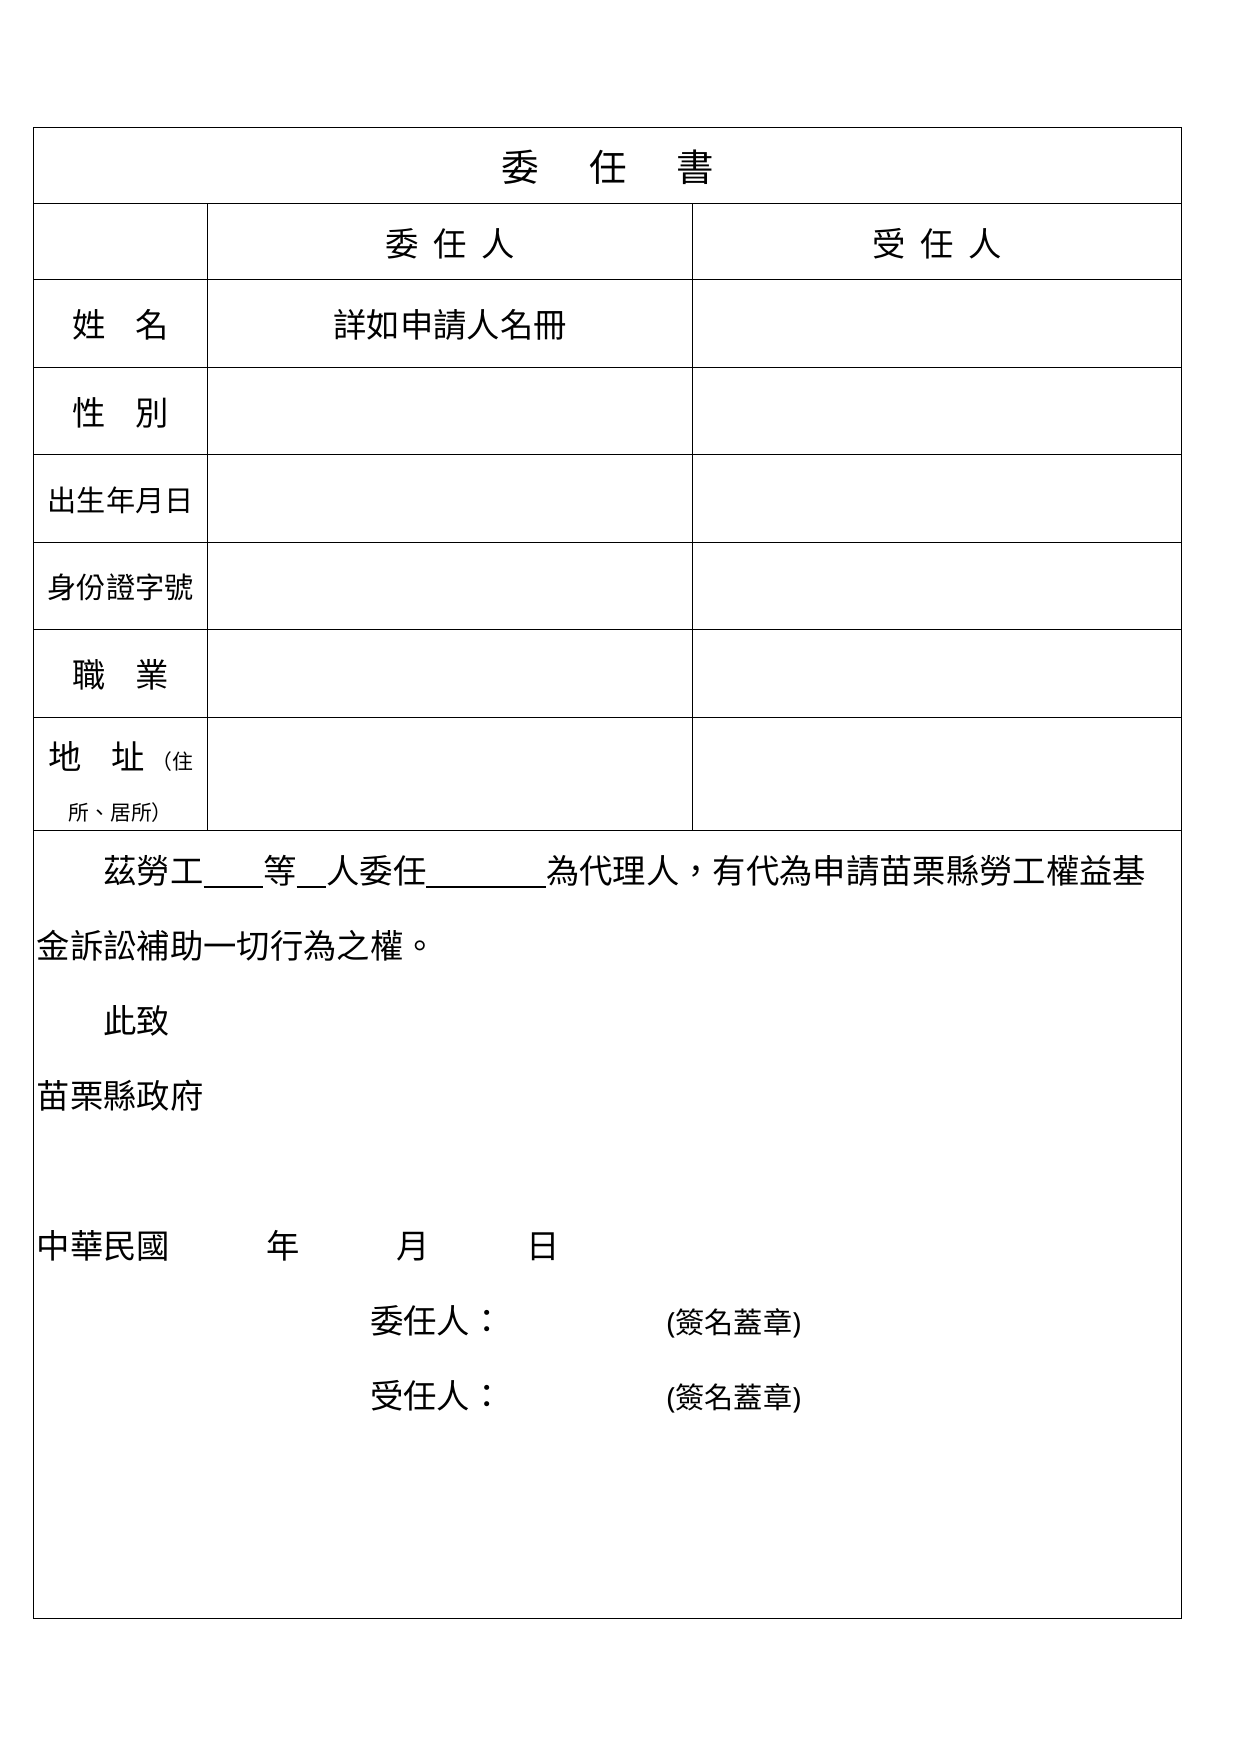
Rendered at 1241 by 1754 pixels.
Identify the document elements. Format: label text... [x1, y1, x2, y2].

table_cell [693, 368, 1181, 454]
table_cell [693, 455, 1181, 542]
table_cell [693, 630, 1181, 717]
table_cell 茲勞工 等 人委任 為代理人，有代為申請苗栗縣勞工權益基金訴訟補助一切行為之權。 此致 苗栗縣政府 中華民國 年 月 日 委任人： (簽名蓋章) 受任人： (簽名蓋章) [34, 831, 1181, 1618]
table_cell [208, 630, 692, 717]
table_cell 職 業 [34, 630, 207, 717]
table_cell 詳如申請人名冊 [208, 280, 692, 367]
table_cell 受 任 人 [693, 204, 1181, 279]
table_cell [34, 204, 207, 279]
table_cell [208, 455, 692, 542]
table_cell 委 任 人 [208, 204, 692, 279]
table_cell [208, 718, 692, 830]
table_cell [693, 543, 1181, 629]
table_cell [208, 543, 692, 629]
table_cell 性 別 [34, 368, 207, 454]
table_cell 身份證字號 [34, 543, 207, 629]
table_cell [693, 718, 1181, 830]
table_cell [693, 280, 1181, 367]
table_cell [208, 368, 692, 454]
table_cell 出生年月日 [34, 455, 207, 542]
table_cell 姓 名 [34, 280, 207, 367]
table_cell 地 址 （住所、居所） [34, 718, 207, 830]
table_header 委 任 書 [34, 128, 1181, 203]
